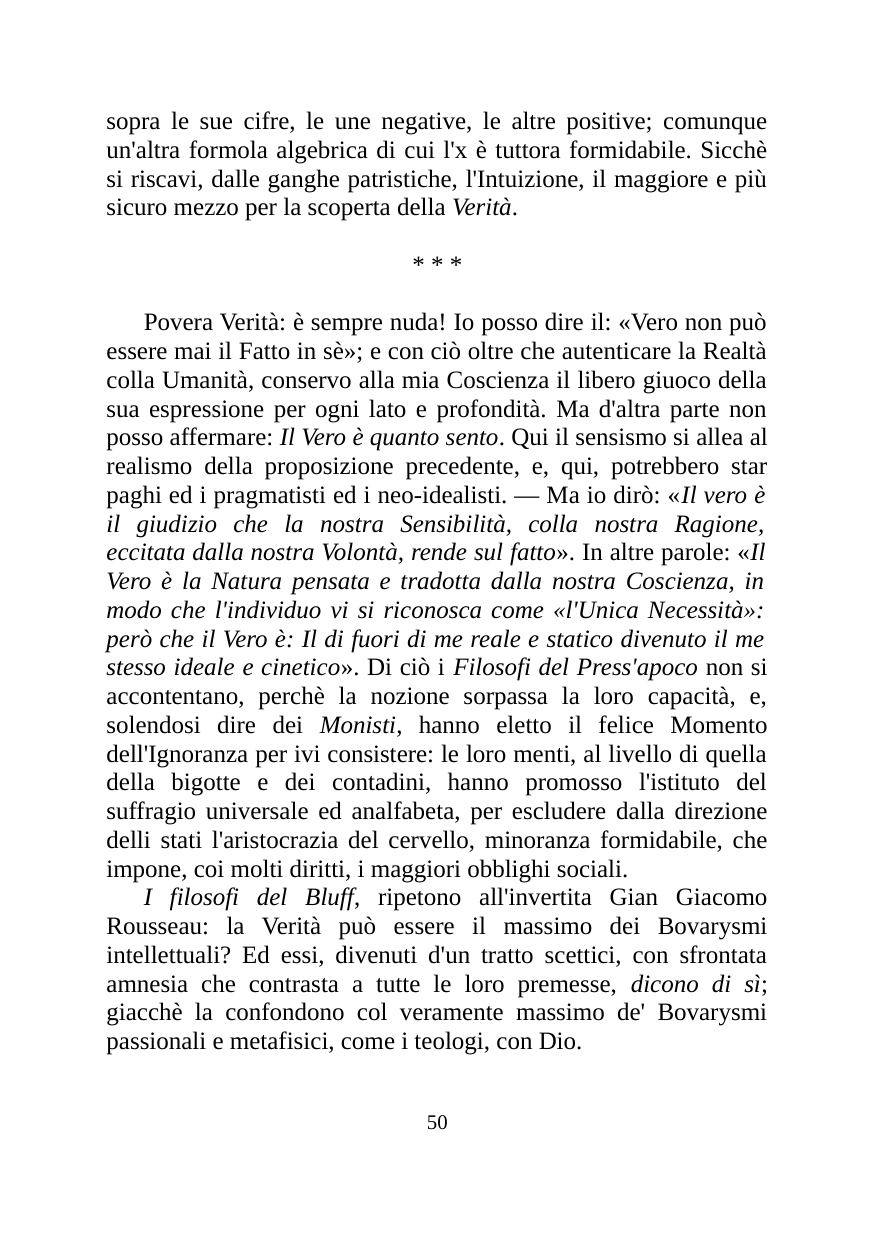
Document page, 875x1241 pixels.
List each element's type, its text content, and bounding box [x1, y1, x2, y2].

text Povera Verità: è sempre nuda! Io posso dire il: «Vero non può essere mai il Fatto in sè»; e con ciò oltre che autenticare la Realtà colla Umanità, conservo alla mia Coscienza il libero giuoco della sua espressione per ogni lato e profondità. Ma d'altra parte non posso affermare: Il Vero è quanto sento. Qui il sensismo si allea al realismo della proposizione precedente, e, qui, potrebbero star paghi ed i pragmatisti ed i neo-idealisti. — Ma io dirò: «Il vero è il giudizio che la nostra Sensibilità, colla nostra Ragione, eccitata dalla nostra Volontà, rende sul fatto». In altre parole: «Il Vero è la Natura pensata e tradotta dalla nostra Coscienza, in modo che l'individuo vi si riconosca come «l'Unica Necessità»: però che il Vero è: Il di fuori di me reale e statico divenuto il me stesso ideale e cinetico». Di ciò i Filosofi del Press'apoco non si accontentano, perchè la nozione sorpassa la loro capacità, e, solendosi dire dei Monisti, hanno eletto il felice Momento dell'Ignoranza per ivi consistere: le loro menti, al livello di quella della bigotte e dei contadini, hanno promosso l'istituto del suffragio universale ed analfabeta, per escludere dalla direzione delli stati l'aristocrazia del cervello, minoranza formidabile, che impone, coi molti diritti, i maggiori obblighi sociali. [106, 307, 768, 882]
text sopra le sue cifre, le une negative, le altre positive; comunque un'altra formola algebrica di cui l'x è tuttora formidabile. Sicchè si riscavi, dalle ganghe patristiche, l'Intuizione, il maggiore e più sicuro mezzo per la scoperta della Verità. [106, 106, 768, 221]
text I filosofi del Bluff, ripetono all'invertita Gian Giacomo Rousseau: la Verità può essere il massimo dei Bovarysmi intellettuali? Ed essi, divenuti d'un tratto scettici, con sfrontata amnesia che contrasta a tutte le loro premesse, dicono di sì; giacchè la confondono col veramente massimo de' Bovarysmi passionali e metafisici, come i teologi, con Dio. [106, 882, 768, 1055]
text * * * [106, 250, 768, 279]
